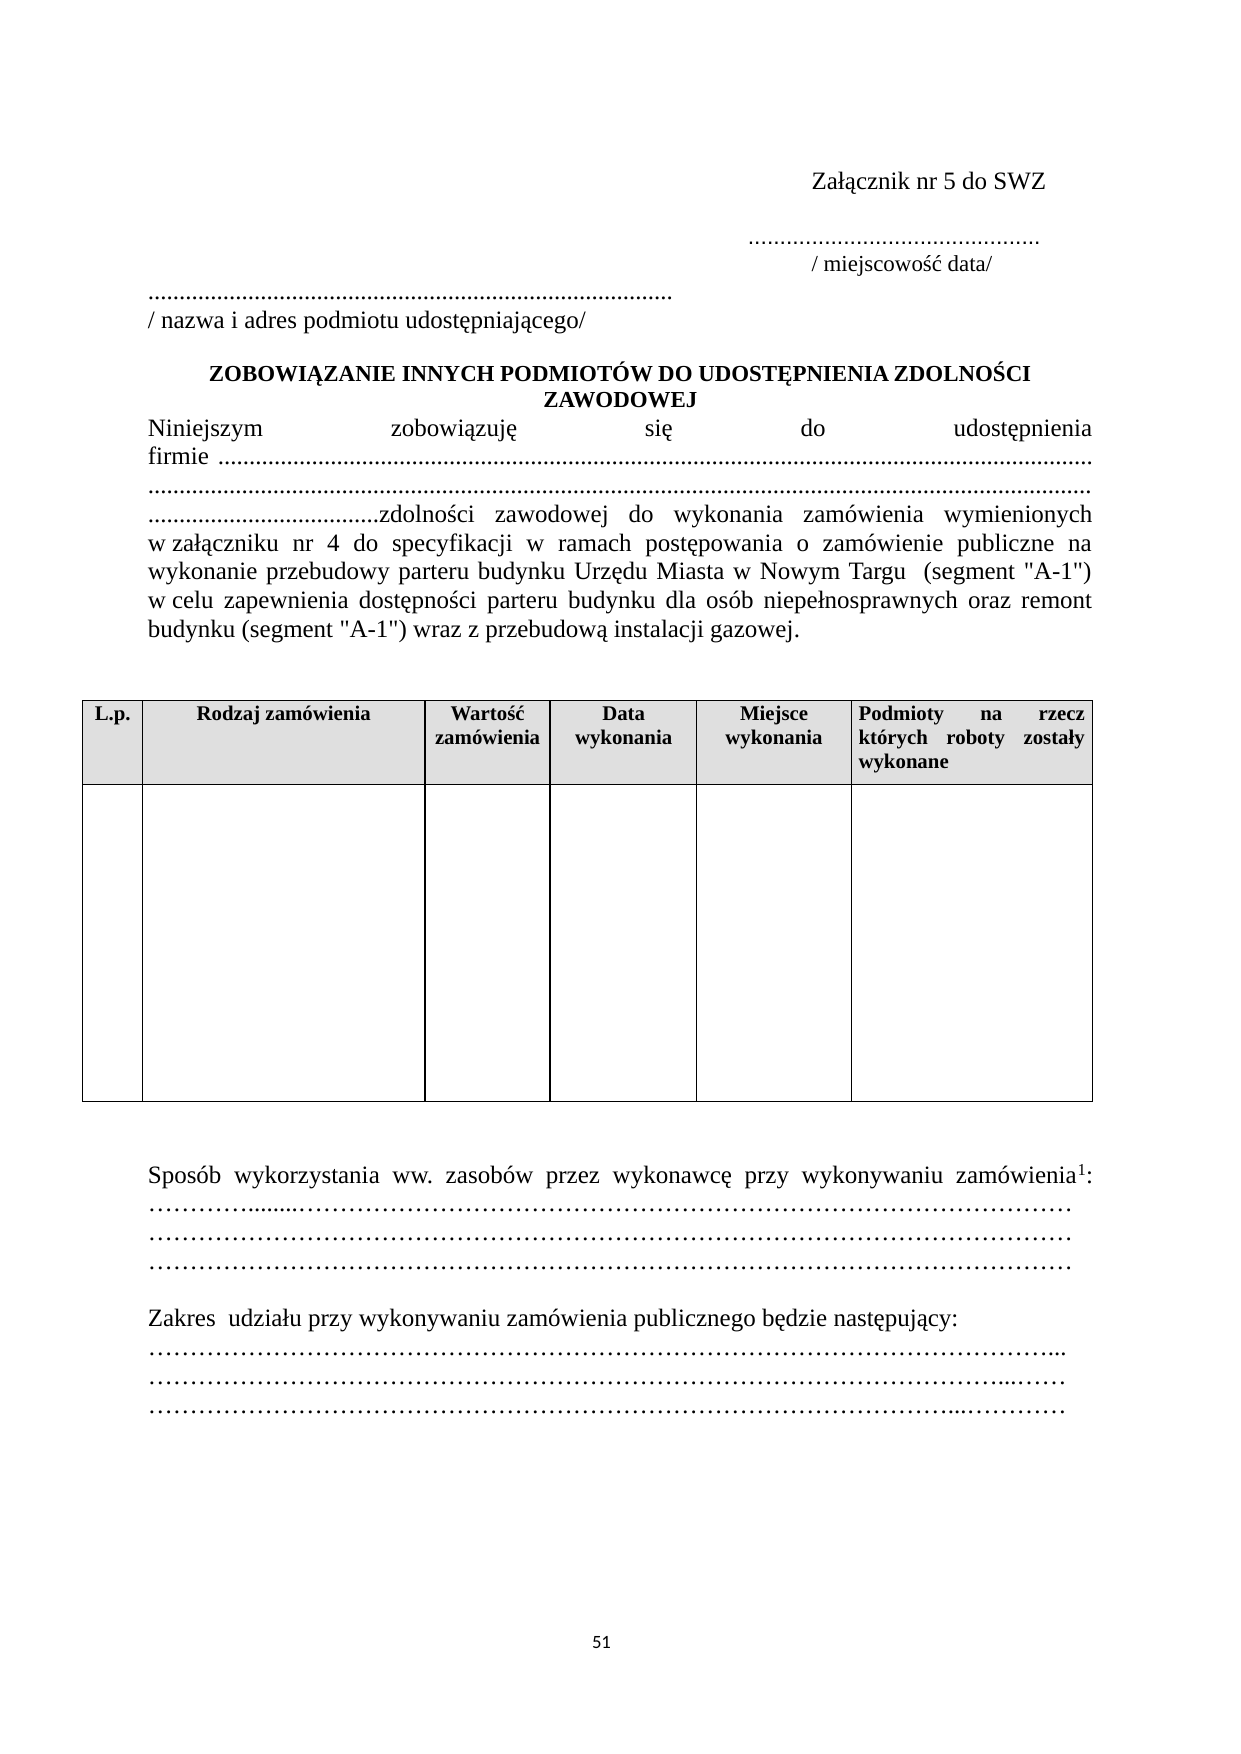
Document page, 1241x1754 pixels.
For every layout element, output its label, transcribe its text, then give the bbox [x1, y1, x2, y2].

table_header Rodzaj zamówienia [143, 701, 424, 784]
text .................................................................................... [148, 276, 1093, 305]
text …………………………………………………………………………………………...…… [148, 1361, 1093, 1390]
text / nazwa i adres podmiotu udostępniającego/ [148, 305, 1093, 333]
text .............................................. [148, 223, 1093, 250]
table_header Data wykonania [551, 701, 696, 784]
text ………………………………………………………………………………………………… [148, 1217, 1093, 1246]
table_header L.p. [83, 701, 142, 784]
table_header Podmioty na rzecz których roboty zostały wykonane [852, 701, 1092, 784]
text Załącznik nr 5 do SWZ [811, 166, 1093, 194]
table_cell [551, 785, 696, 1101]
table_cell [426, 785, 549, 1101]
text ……………………………………………………………………………………...………… [148, 1390, 1093, 1418]
table_cell [852, 785, 1092, 1101]
table_header Miejsce wykonania [697, 701, 851, 784]
table_cell [83, 785, 142, 1101]
text / miejscowość data/ [738, 250, 1093, 276]
table_cell [697, 785, 851, 1101]
table_cell [143, 785, 424, 1101]
text Zakres udziału przy wykonywaniu zamówienia publicznego będzie następujący: [148, 1303, 1093, 1332]
table_header Wartość zamówienia [426, 701, 549, 784]
text ………………………………………………………………………………………………… [148, 1246, 1093, 1275]
text ………………………………………………………………………………………………... [148, 1332, 1093, 1361]
text ZOBOWIĄZANIE INNYCH PODMIOTÓW DO UDOSTĘPNIENIA ZDOLNOŚCI ZAWODOWEJ [148, 360, 1093, 413]
text Niniejszym zobowiązuję się do udostępnienia firmie ........................................................................................................................................................................................................................................................................................................................................zdolności zawodowej do wykonania zamówienia wymienionych w załączniku nr 4 do specyfikacji w ramach postępowania o zamówienie publiczne na wykonanie przebudowy parteru budynku Urzędu Miasta w Nowym Targu (segment "A-1") w celu zapewnienia dostępności parteru budynku dla osób niepełnosprawnych oraz remont budynku (segment "A-1") wraz z przebudową instalacji gazowej. [148, 413, 1093, 643]
text Sposób wykorzystania ww. zasobów przez wykonawcę przy wykonywaniu zamówienia1: …………........………………………………………………………………………………… [148, 1160, 1093, 1217]
